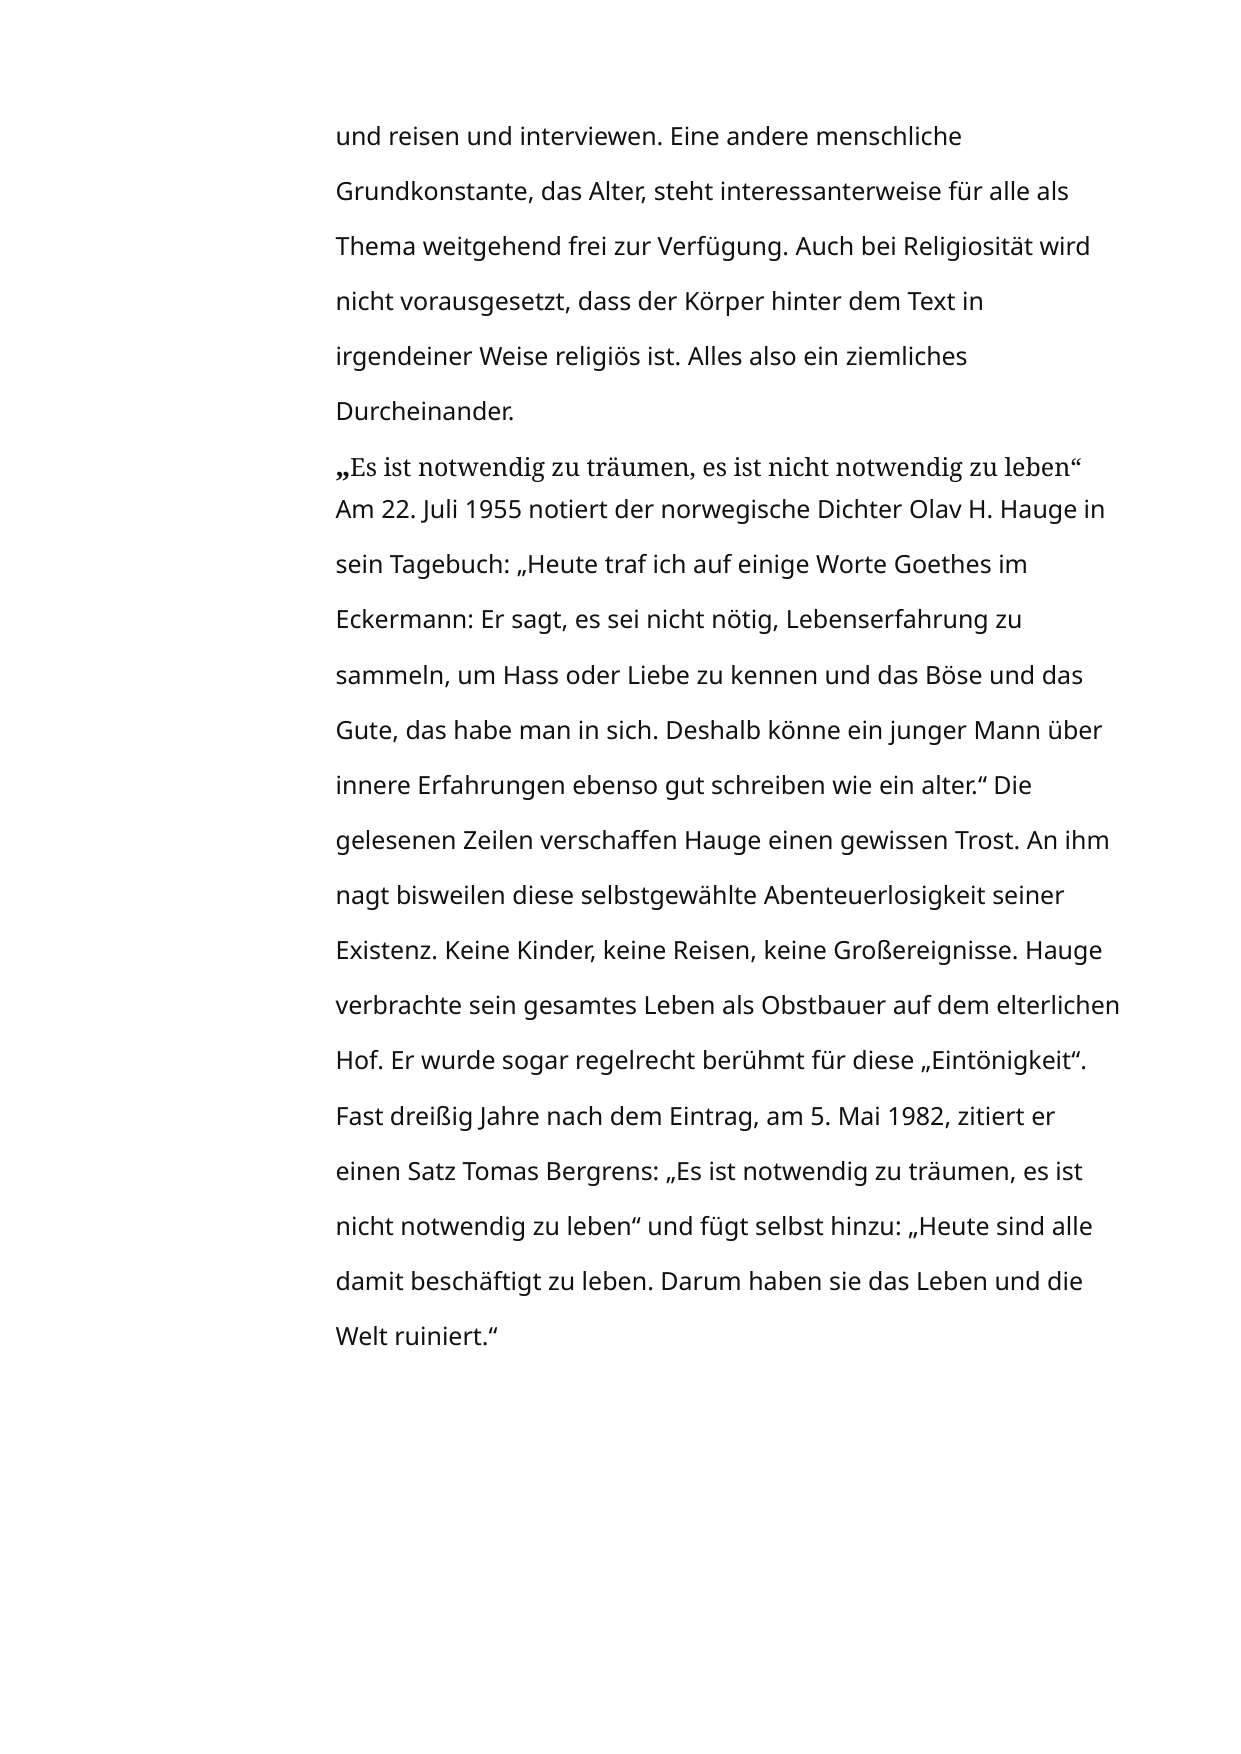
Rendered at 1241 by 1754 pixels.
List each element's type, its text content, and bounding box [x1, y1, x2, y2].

text und reisen und interviewen. Eine andere menschliche Grundkonstante, das Alter, steht interessanterweise für alle als Thema weitgehend frei zur Verfügung. Auch bei Religiosität wird nicht vorausgesetzt, dass der Körper hinter dem Text in irgendeiner Weise religiös ist. Alles also ein ziemliches Durcheinander. [335, 118, 1122, 428]
text Am 22. Juli 1955 notiert der norwegische Dichter Olav H. Hauge in sein Tagebuch: „Heute traf ich auf einige Worte Goethes im Eckermann: Er sagt, es sei nicht nötig, Lebenserfahrung zu sammeln, um Hass oder Liebe zu kennen und das Böse und das Gute, das habe man in sich. Deshalb könne ein junger Mann über innere Erfahrungen ebenso gut schreiben wie ein alter.“ Die gelesenen Zeilen verschaffen Hauge einen gewissen Trost. An ihm nagt bisweilen diese selbstgewählte Abenteuerlosigkeit seiner Existenz. Keine Kinder, keine Reisen, keine Großereignisse. Hauge verbrachte sein gesamtes Leben als Obstbauer auf dem elterlichen Hof. Er wurde sogar regelrecht berühmt für diese „Eintönigkeit“. Fast dreißig Jahre nach dem Eintrag, am 5. Mai 1982, zitiert er einen Satz Tomas Bergrens: „Es ist notwendig zu träumen, es ist nicht notwendig zu leben“ und fügt selbst hinzu: „Heute sind alle damit beschäftigt zu leben. Darum haben sie das Leben und die Welt ruiniert.“ [335, 492, 1122, 1353]
subtitle „Es ist notwendig zu träumen, es ist nicht notwendig zu leben“ [335, 449, 1122, 483]
